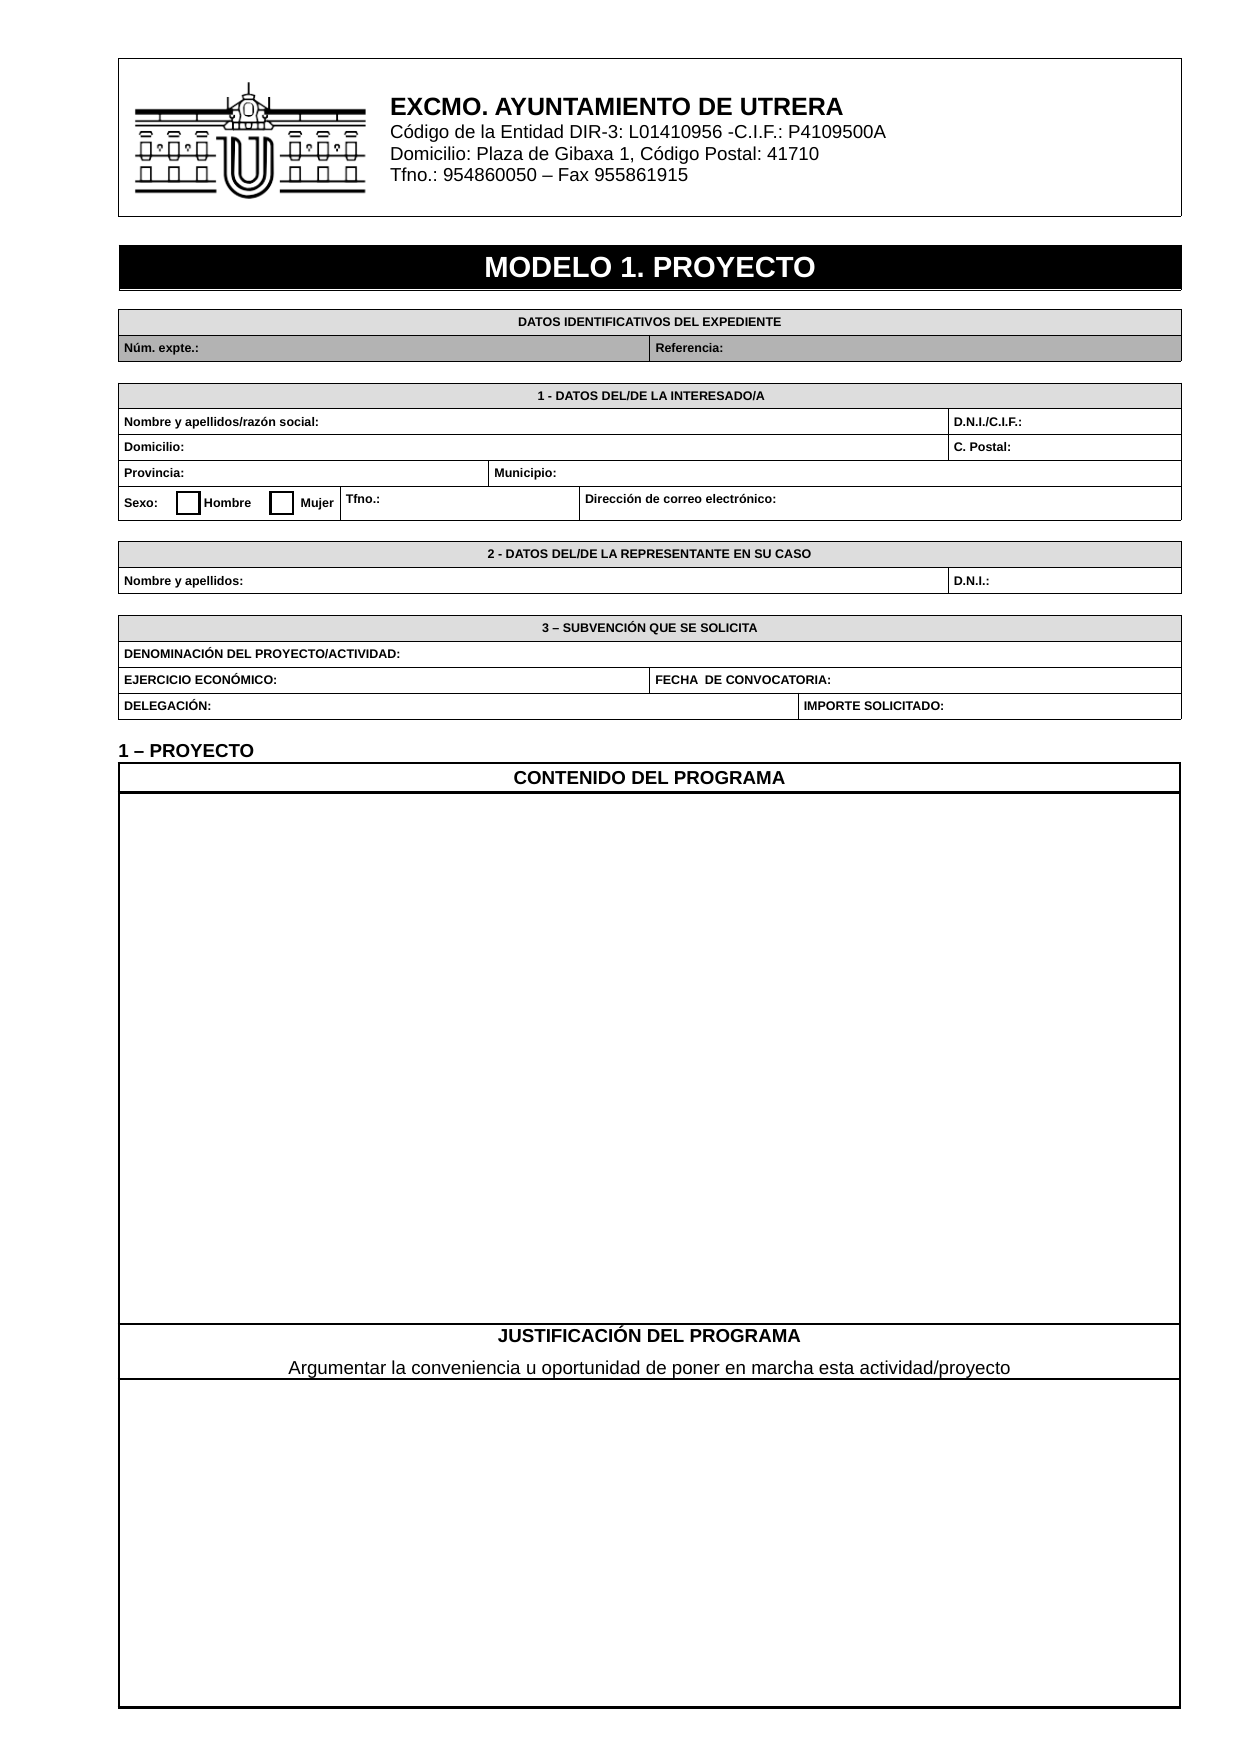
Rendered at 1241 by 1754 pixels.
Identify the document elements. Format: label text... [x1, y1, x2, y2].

table_cell Domicilio: [119, 435, 948, 460]
table_cell JUSTIFICACIÓN DEL PROGRAMA Argumentar la conveniencia u oportunidad de poner en marcha esta actividad/proyecto [120, 1325, 1179, 1378]
table_cell Dirección de correo electrónico: [580, 487, 1181, 520]
table_cell Referencia: [650, 336, 1181, 361]
table_cell [120, 1380, 1179, 1706]
table_cell Tfno.: [341, 487, 579, 520]
table_cell D.N.I.: [949, 568, 1181, 593]
table_cell IMPORTE SOLICITADO: [799, 694, 1181, 719]
table_cell Núm. expte.: [119, 336, 649, 361]
table_header CONTENIDO DEL PROGRAMA [120, 764, 1179, 791]
table_cell Nombre y apellidos/razón social: [119, 409, 948, 434]
table_cell D.N.I./C.I.F.: [949, 409, 1181, 434]
table_cell DELEGACIÓN: [119, 694, 798, 719]
table_cell EJERCICIO ECONÓMICO: [119, 668, 649, 693]
picture [132, 81, 369, 200]
table_cell Sexo: Hombre Mujer [119, 487, 340, 520]
table_cell C. Postal: [949, 435, 1181, 460]
table_cell DENOMINACIÓN DEL PROYECTO/ACTIVIDAD: [119, 642, 1181, 667]
table_cell Nombre y apellidos: [119, 568, 948, 593]
table_header DATOS IDENTIFICATIVOS DEL EXPEDIENTE [119, 310, 1181, 335]
table_cell [120, 794, 1179, 1322]
table_header 1 - DATOS DEL/DE LA INTERESADO/A [119, 384, 1181, 408]
table_header 2 - DATOS DEL/DE LA REPRESENTANTE EN SU CASO [119, 542, 1181, 567]
table_header MODELO 1. PROYECTO [120, 246, 1181, 289]
table_cell Municipio: [489, 461, 1181, 486]
table_cell FECHA DE CONVOCATORIA: [650, 668, 1181, 693]
table_cell Provincia: [119, 461, 488, 486]
text 1 – PROYECTO [118, 740, 1181, 762]
table_header 3 – SUBVENCIÓN QUE SE SOLICITA [119, 616, 1181, 641]
